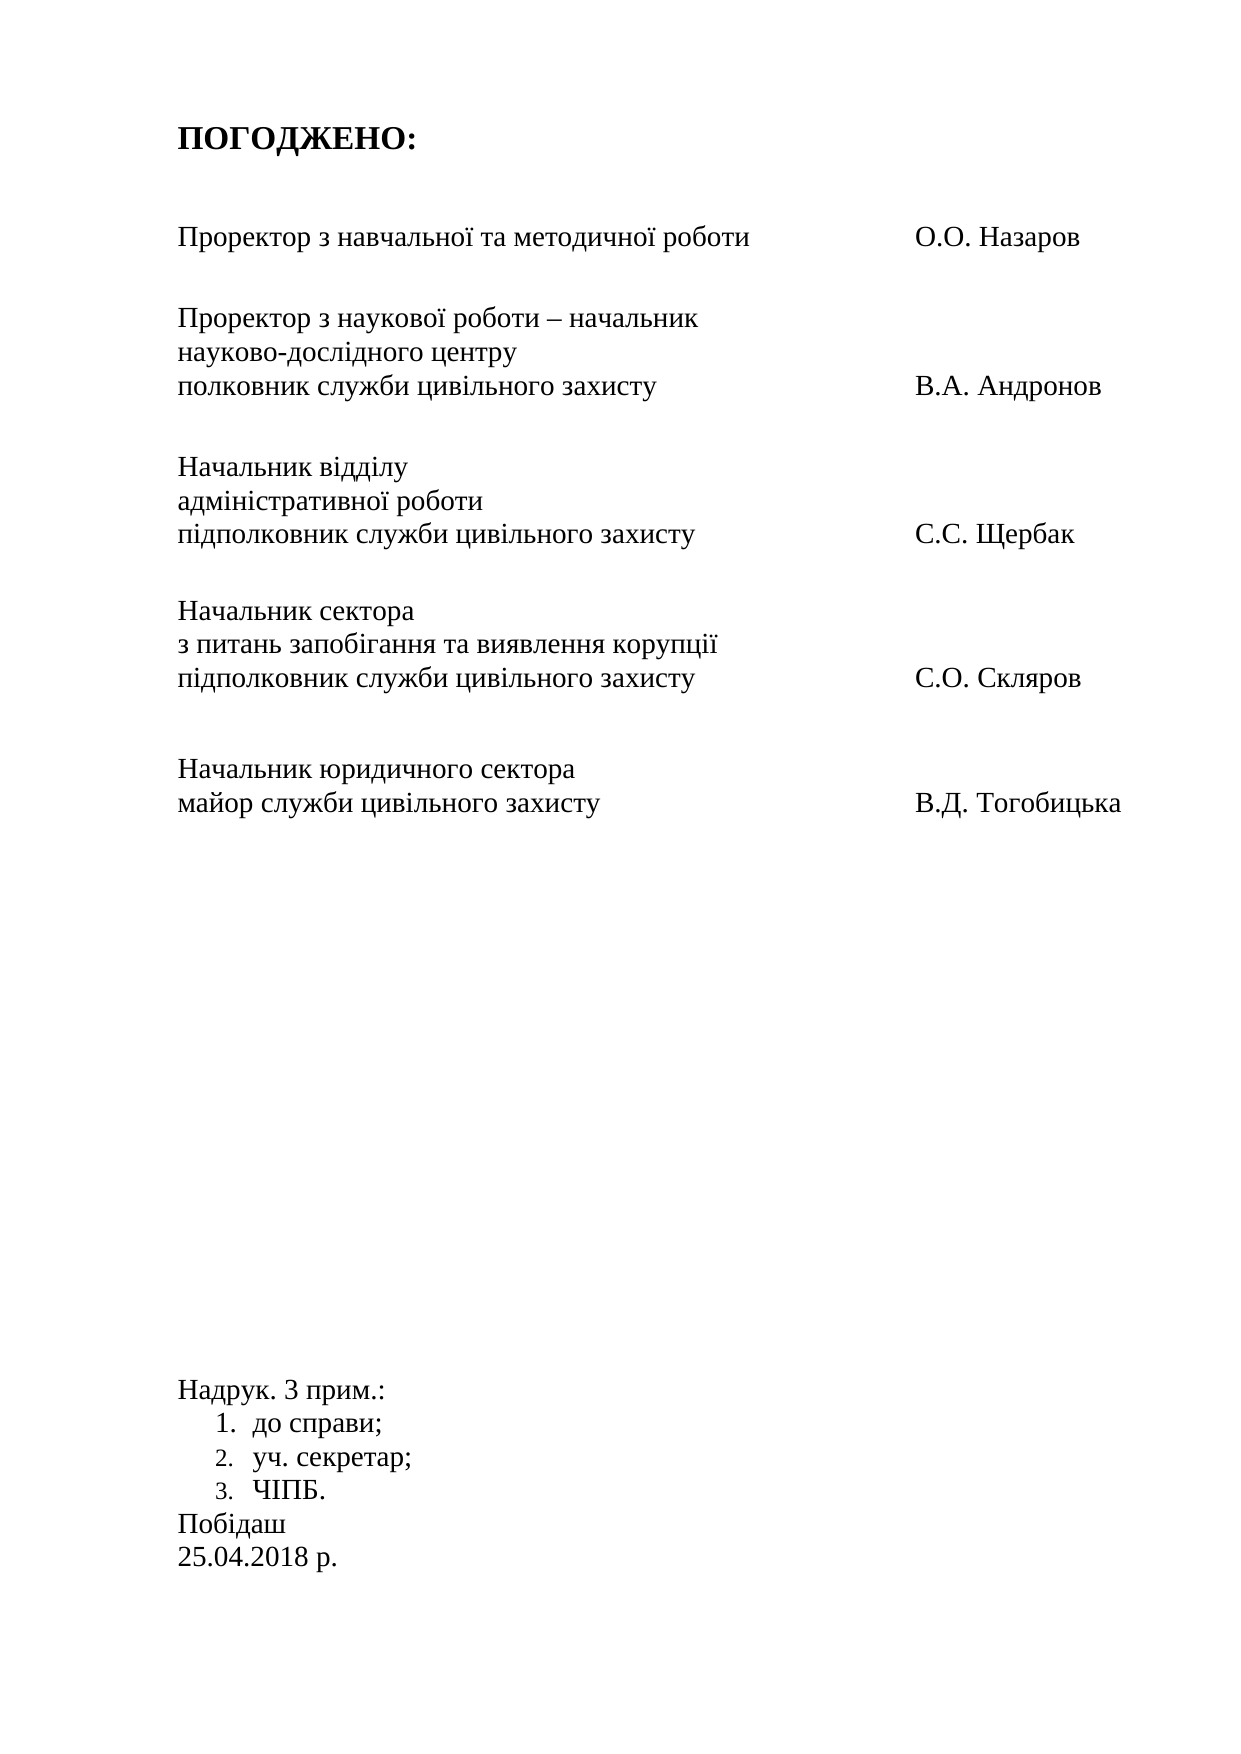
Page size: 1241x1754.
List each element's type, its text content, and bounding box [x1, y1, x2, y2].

text полковник служби цивільного захисту В.А. Андронов [177, 368, 1152, 401]
list до справи; [215, 1405, 1152, 1439]
text Начальник сектора [177, 593, 1152, 627]
text 25.04.2018 р. [177, 1539, 1152, 1573]
text підполковник служби цивільного захисту С.С. Щербак [177, 516, 1152, 550]
text майор служби цивільного захисту В.Д. Тогобицька [177, 785, 1152, 818]
text Побідаш [177, 1506, 1152, 1539]
list уч. секретар; [215, 1439, 1152, 1472]
text з питань запобігання та виявлення корупції [177, 627, 1152, 660]
text Проректор з навчальної та методичної роботи О.О. Назаров [177, 219, 1152, 252]
list ЧІПБ. [215, 1472, 1152, 1506]
text Начальник юридичного сектора [177, 751, 1152, 785]
text Проректор з наукової роботи – начальник науково-дослідного центру [177, 301, 1152, 368]
text ПОГОДЖЕНО: [177, 118, 1152, 156]
text адміністративної роботи [177, 483, 1152, 516]
text підполковник служби цивільного захисту С.О. Скляров [177, 660, 1152, 694]
text Начальник відділу [177, 449, 1152, 483]
text Надрук. 3 прим.: [177, 1372, 1152, 1405]
